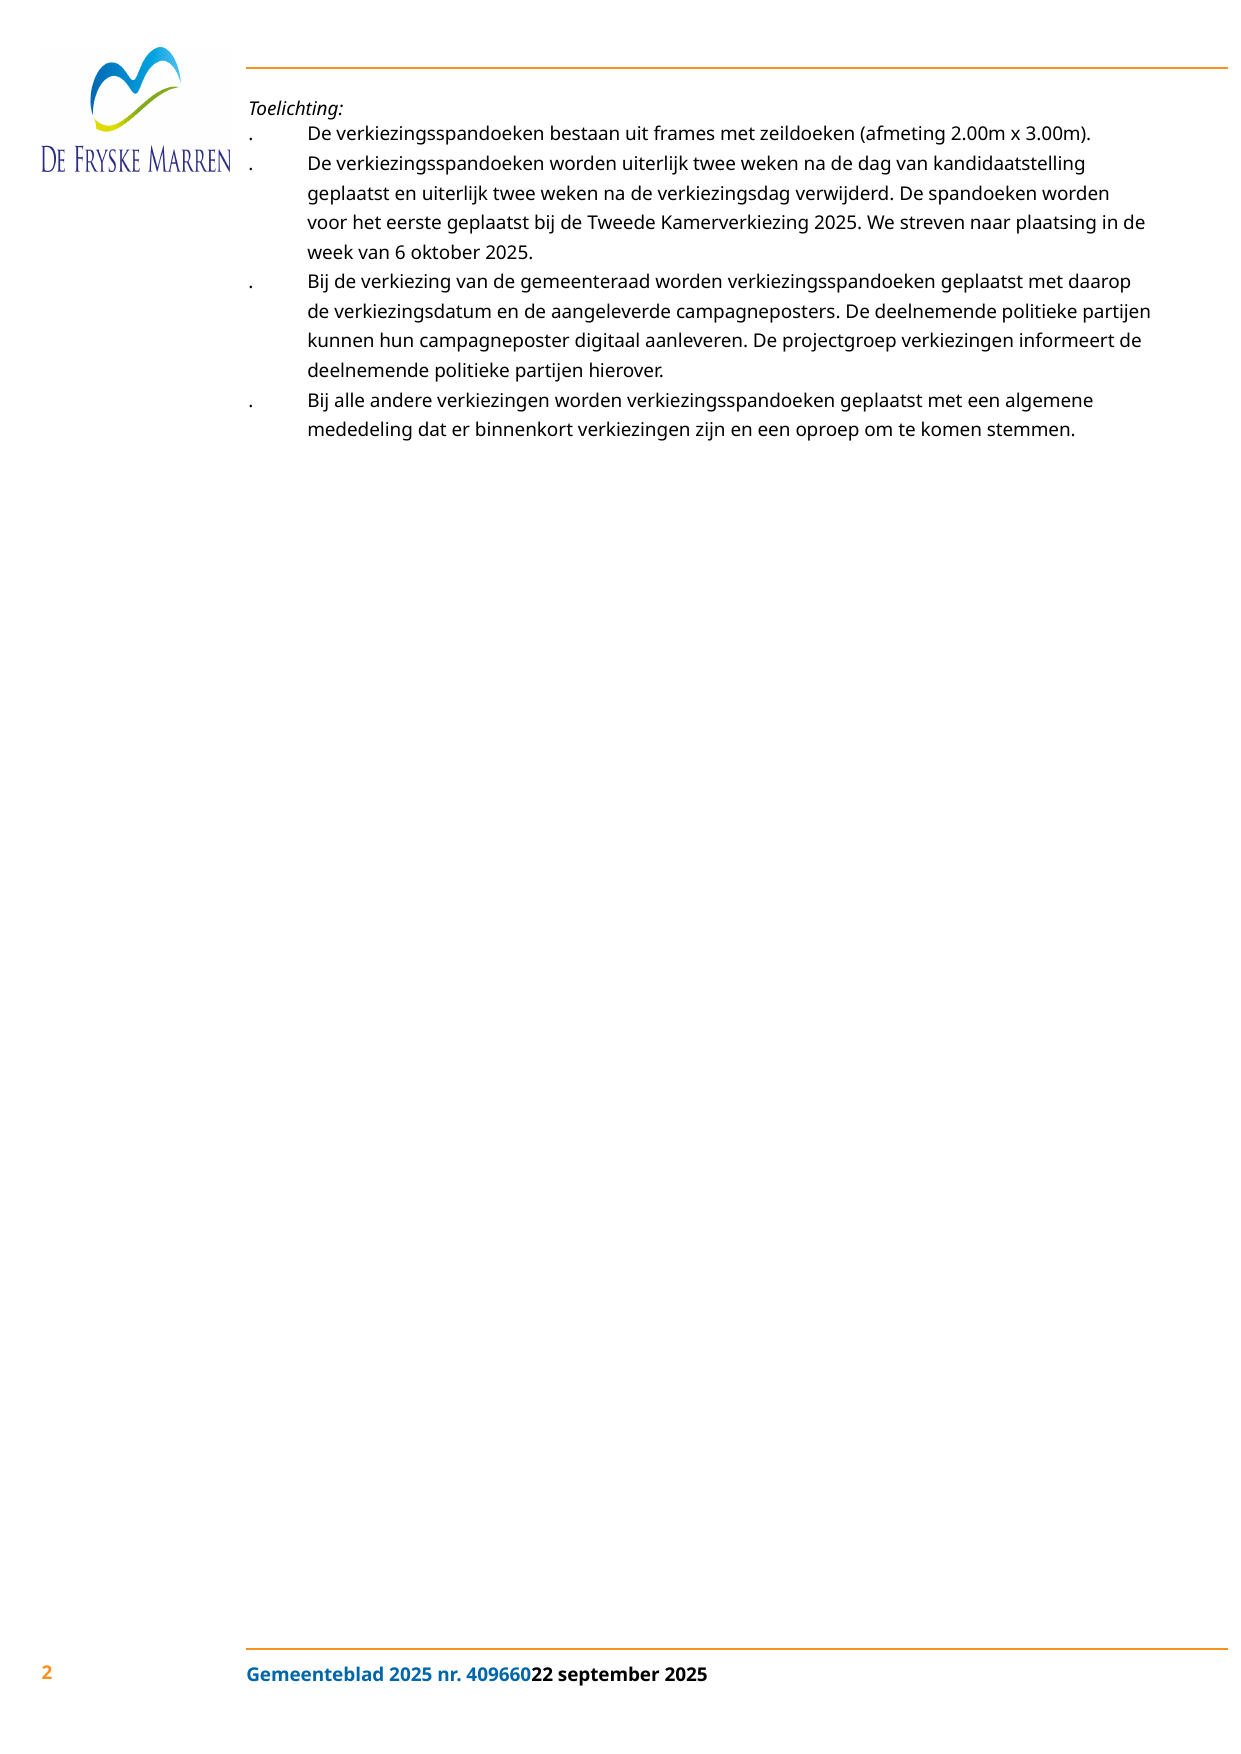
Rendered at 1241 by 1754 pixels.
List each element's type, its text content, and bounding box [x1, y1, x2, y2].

list Bij alle andere verkiezingen worden verkiezingsspandoeken geplaatst met een algemene mededeling dat er binnenkort verkiezingen zijn en een oproep om te komen stemmen. [248, 387, 1152, 442]
list Bij de verkiezing van de gemeenteraad worden verkiezingsspandoeken geplaatst met daarop de verkiezingsdatum en de aangeleverde campagneposters. De deelnemende politieke partijen kunnen hun campagneposter digitaal aanleveren. De projectgroep verkiezingen informeert de deelnemende politieke partijen hierover. [248, 268, 1152, 383]
list De verkiezingsspandoeken bestaan uit frames met zeildoeken (afmeting 2.00m x 3.00m). [248, 121, 1152, 146]
text Toelichting: [248, 95, 1152, 121]
picture [41, 47, 231, 172]
list De verkiezingsspandoeken worden uiterlijk twee weken na de dag van kandidaatstelling geplaatst en uiterlijk twee weken na de verkiezingsdag verwijderd. De spandoeken worden voor het eerste geplaatst bij de Tweede Kamerverkiezing 2025. We streven naar plaatsing in de week van 6 oktober 2025. [248, 150, 1152, 264]
